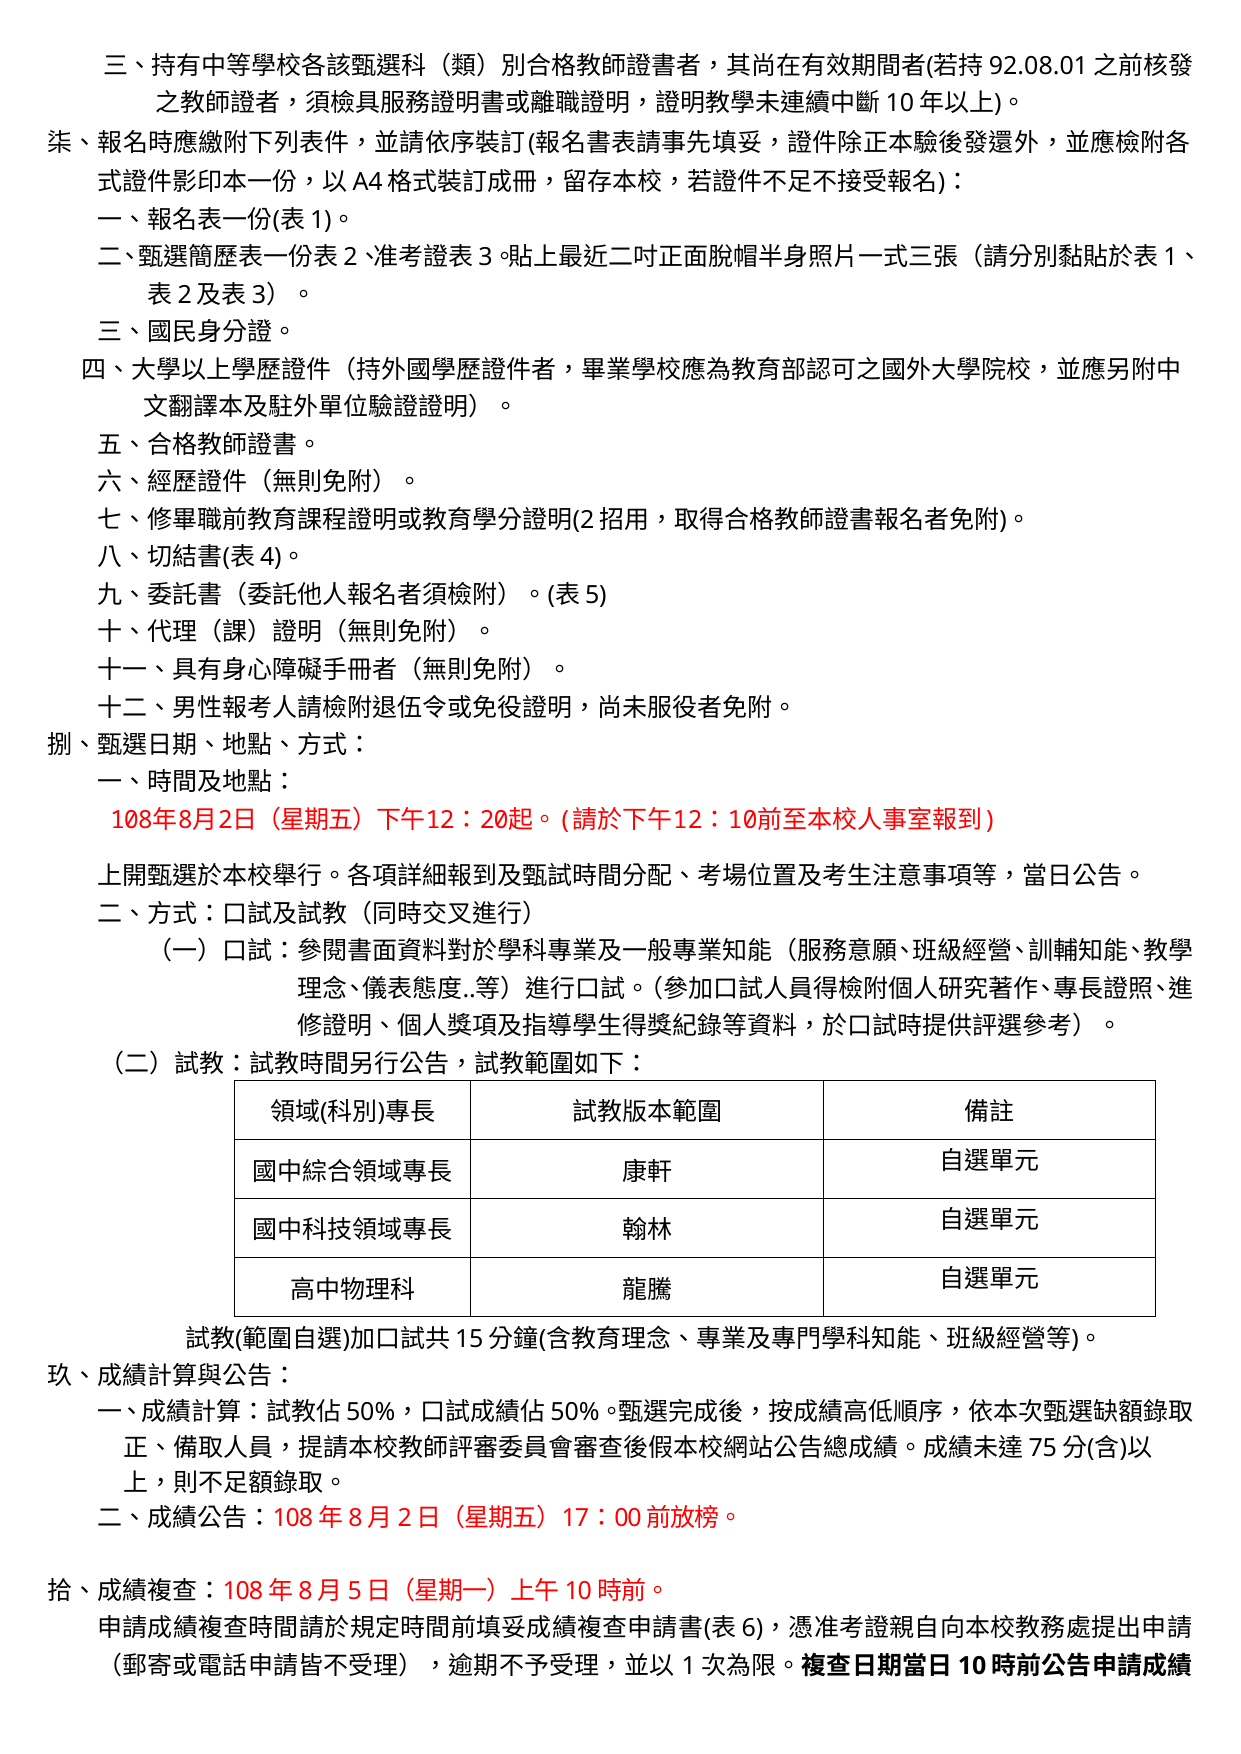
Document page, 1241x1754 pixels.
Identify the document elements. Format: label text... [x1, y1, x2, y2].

text 二、成績公告：108年8月2日（星期五）17：00前放榜。 [97, 1498, 1193, 1534]
table_cell 自選單元 [824, 1140, 1155, 1198]
table_header 試教版本範圍 [471, 1081, 823, 1139]
text 三、國民身分證。 [47, 311, 1193, 349]
text 玖、成績計算與公告： [47, 1355, 1193, 1392]
text 十一、具有身心障礙手冊者（無則免附）。 [47, 649, 1193, 686]
text 試教(範圍自選)加口試共15分鐘(含教育理念、專業及專門學科知能、班級經營等)。 [47, 1317, 1193, 1355]
table_cell 高中物理科 [235, 1258, 470, 1316]
text 七、修畢職前教育課程證明或教育學分證明(2招用，取得合格教師證書報名者免附)。 [47, 499, 1193, 536]
text 五、合格教師證書。 [47, 424, 1193, 461]
text 拾、成績複查：108年8月5日（星期一）上午10時前。 [47, 1569, 1193, 1607]
table_cell 康軒 [471, 1140, 823, 1198]
text 三、持有中等學校各該甄選科（類）別合格教師證書者，其尚在有效期間者(若持92.08.01之前核發之教師證者，須檢具服務證明書或離職證明，證明教學未連續中斷10年以上)。 [103, 44, 1193, 119]
text 正、備取人員，提請本校教師評審委員會審查後假本校網站公告總成績。成績未達75分(含)以 [97, 1428, 1193, 1463]
text 二、方式：口試及試教（同時交叉進行） [47, 892, 1193, 930]
text 上開甄選於本校舉行。各項詳細報到及甄試時間分配、考場位置及考生注意事項等，當日公告。 [47, 855, 1193, 892]
text 上，則不足額錄取。 [97, 1463, 1193, 1498]
text 柒、報名時應繳附下列表件，並請依序裝訂(報名書表請事先填妥，證件除正本驗後發還外，並應檢附各式證件影印本一份，以A4格式裝訂成冊，留存本校，若證件不足不接受報名)： [47, 119, 1193, 199]
table_cell 國中綜合領域專長 [235, 1140, 470, 1198]
table_cell 翰林 [471, 1199, 823, 1257]
text 捌、甄選日期、地點、方式： [47, 724, 1193, 761]
table_cell 龍騰 [471, 1258, 823, 1316]
text （二）試教：試教時間另行公告，試教範圍如下： [47, 1042, 1193, 1080]
text 一、報名表一份(表1)。 [47, 199, 1193, 236]
text 四、大學以上學歷證件（持外國學歷證件者，畢業學校應為教育部認可之國外大學院校，並應另附中 [68, 349, 1193, 386]
text 一、成績計算：試教佔50%，口試成績佔50%。甄選完成後，按成績高低順序，依本次甄選缺額錄取 [97, 1392, 1193, 1428]
text （一）口試：參閱書面資料對於學科專業及一般專業知能（服務意願、班級經營、訓輔知能、教學理念、儀表態度..等）進行口試。（參加口試人員得檢附個人研究著作、專長證照、進修證明、個人獎項及指導學生得獎紀錄等資料，於口試時提供評選參考）。 [147, 930, 1193, 1042]
text 六、經歷證件（無則免附）。 [47, 461, 1193, 499]
table_cell 自選單元 [824, 1199, 1155, 1257]
text 文翻譯本及駐外單位驗證證明）。 [143, 386, 1193, 424]
text 十、代理（課）證明（無則免附）。 [47, 611, 1193, 649]
table_header 備註 [824, 1081, 1155, 1139]
text 八、切結書(表4)。 [47, 536, 1193, 574]
text 二、甄選簡歷表一份表2、准考證表3。貼上最近二吋正面脫帽半身照片一式三張（請分別黏貼於表1、表2及表3）。 [97, 236, 1193, 311]
table_cell 自選單元 [824, 1258, 1155, 1316]
table_cell 國中科技領域專長 [235, 1199, 470, 1257]
table_header 領域(科別)專長 [235, 1081, 470, 1139]
text 一、時間及地點： [47, 761, 1193, 799]
text 申請成績複查時間請於規定時間前填妥成績複查申請書(表6)，憑准考證親自向本校教務處提出申請（郵寄或電話申請皆不受理），逾期不予受理，並以1次為限。複查日期當日10時前公告申請成績 [97, 1607, 1193, 1682]
text 十二、男性報考人請檢附退伍令或免役證明，尚未服役者免附。 [47, 686, 1193, 724]
text 九、委託書（委託他人報名者須檢附）。(表5) [47, 574, 1193, 611]
text 108年8月2日（星期五）下午12：20起。(請於下午12：10前至本校人事室報到) [110, 799, 1193, 836]
